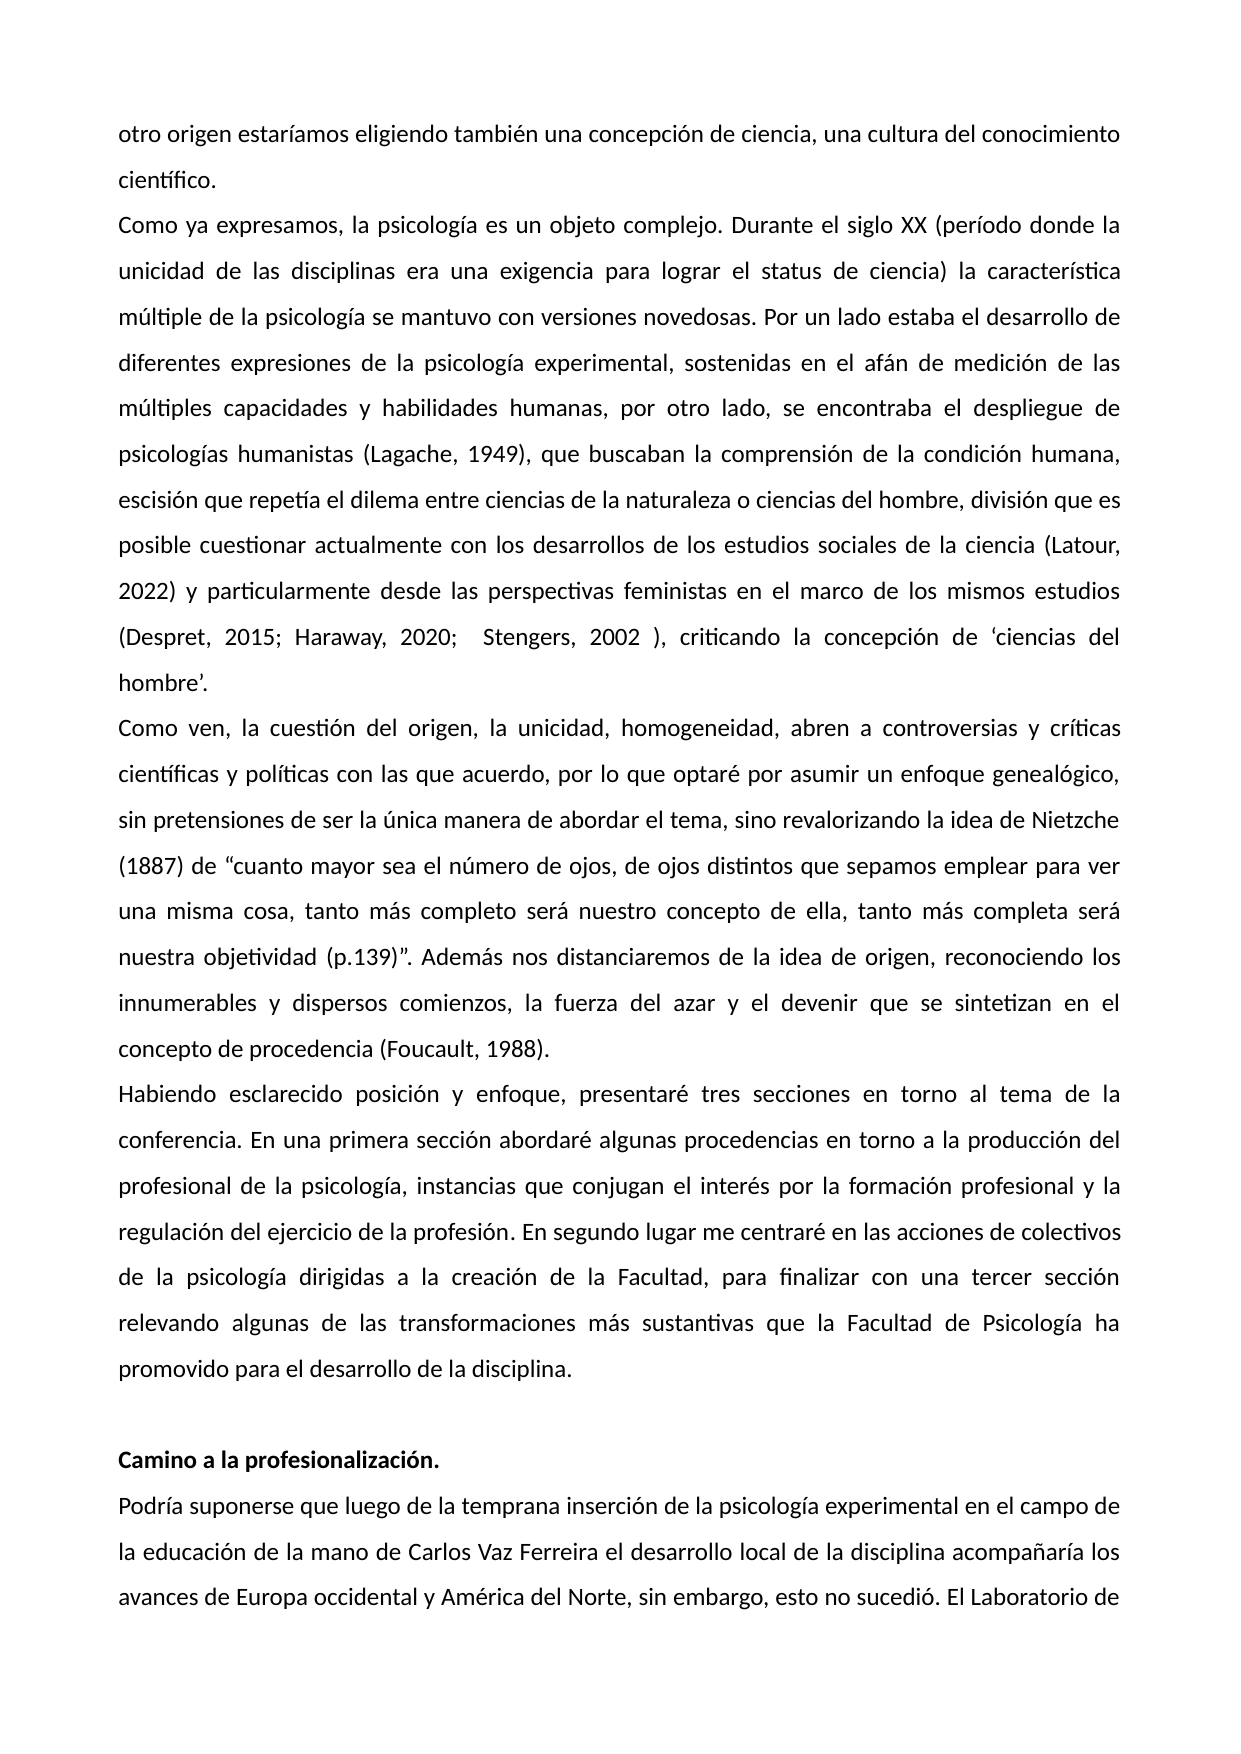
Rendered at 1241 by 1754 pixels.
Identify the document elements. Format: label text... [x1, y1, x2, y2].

text Como ya expresamos, la psicología es un objeto complejo. Durante el siglo XX (período donde la unicidad de las disciplinas era una exigencia para lograr el status de ciencia) la característica múltiple de la psicología se mantuvo con versiones novedosas. Por un lado estaba el desarrollo de diferentes expresiones de la psicología experimental, sostenidas en el afán de medición de las múltiples capacidades y habilidades humanas, por otro lado, se encontraba el despliegue de psicologías humanistas (Lagache, 1949), que buscaban la comprensión de la condición humana, escisión que repetía el dilema entre ciencias de la naturaleza o ciencias del hombre, división que es posible cuestionar actualmente con los desarrollos de los estudios sociales de la ciencia (Latour, 2022) y particularmente desde las perspectivas feministas en el marco de los mismos estudios (Despret, 2015; Haraway, 2020; Stengers, 2002 ), criticando la concepción de ‘ciencias del hombre’. [118, 209, 1122, 697]
text otro origen estaríamos eligiendo también una concepción de ciencia, una cultura del conocimiento científico. [118, 118, 1122, 194]
text Camino a la profesionalización. [118, 1444, 1122, 1475]
text Habiendo esclarecido posición y enfoque, presentaré tres secciones en torno al tema de la conferencia. En una primera sección abordaré algunas procedencias en torno a la producción del profesional de la psicología, instancias que conjugan el interés por la formación profesional y la regulación del ejercicio de la profesión. En segundo lugar me centraré en las acciones de colectivos de la psicología dirigidas a la creación de la Facultad, para finalizar con una tercer sección relevando algunas de las transformaciones más sustantivas que la Facultad de Psicología ha promovido para el desarrollo de la disciplina. [118, 1078, 1122, 1383]
text Como ven, la cuestión del origen, la unicidad, homogeneidad, abren a controversias y críticas científicas y políticas con las que acuerdo, por lo que optaré por asumir un enfoque genealógico, sin pretensiones de ser la única manera de abordar el tema, sino revalorizando la idea de Nietzche (1887) de “cuanto mayor sea el número de ojos, de ojos distintos que sepamos emplear para ver una misma cosa, tanto más completo será nuestro concepto de ella, tanto más completa será nuestra objetividad (p.139)”. Además nos distanciaremos de la idea de origen, reconociendo los innumerables y dispersos comienzos, la fuerza del azar y el devenir que se sintetizan en el concepto de procedencia (Foucault, 1988). [118, 713, 1122, 1063]
text Podría suponerse que luego de la temprana inserción de la psicología experimental en el campo de la educación de la mano de Carlos Vaz Ferreira el desarrollo local de la disciplina acompañaría los avances de Europa occidental y América del Norte, sin embargo, esto no sucedió. El Laboratorio de [118, 1490, 1122, 1612]
